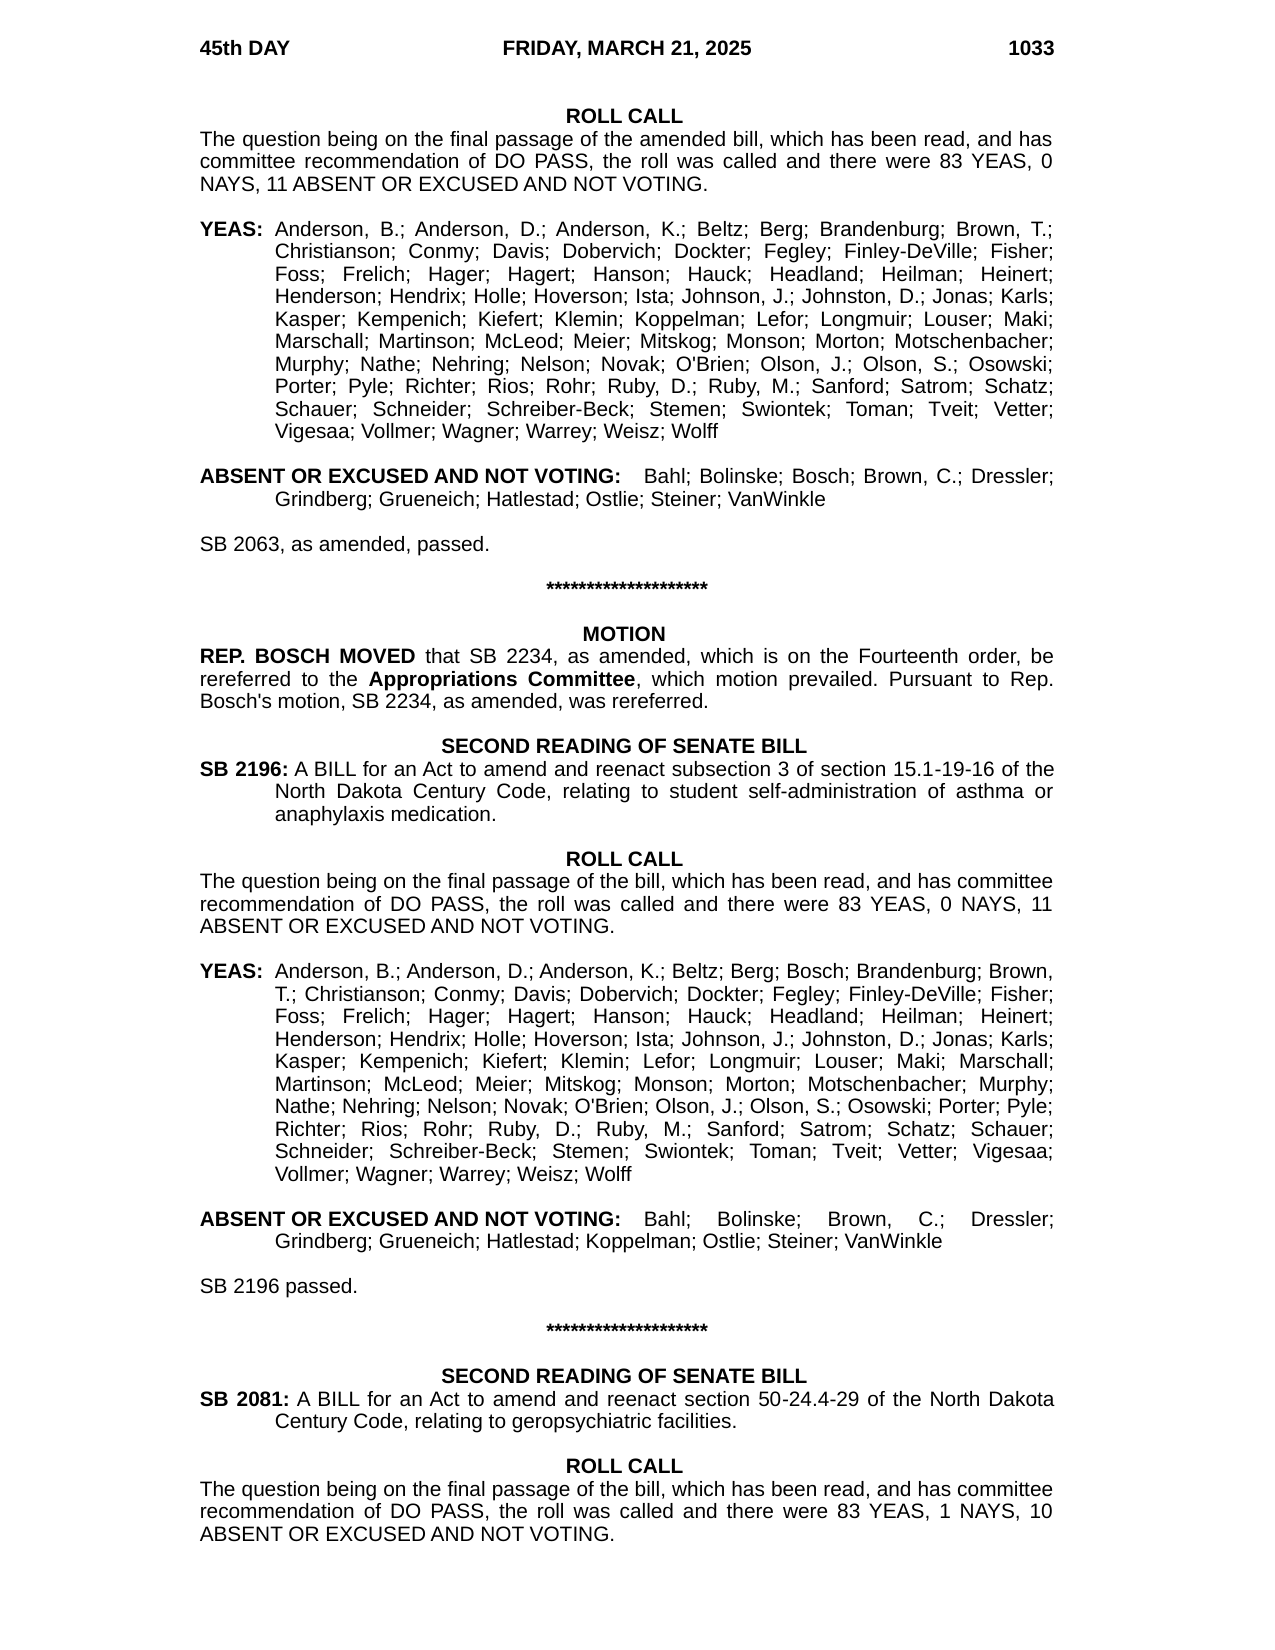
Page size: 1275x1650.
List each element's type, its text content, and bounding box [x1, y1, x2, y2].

title YEAS: Anderson, B.; Anderson, D.; Anderson, K.; Beltz; Berg; Bosch; Brandenburg; Brown, T.; Christianson; Conmy; Davis; Dobervich; Dockter; Fegley; Finley-DeVille; Fisher; Foss; Frelich; Hager; Hagert; Hanson; Hauck; Headland; Heilman; Heinert; Henderson; Hendrix; Holle; Hoverson; Ista; Johnson, J.; Johnston, D.; Jonas; Karls; Kasper; Kempenich; Kiefert; Klemin; Lefor; Longmuir; Louser; Maki; Marschall; Martinson; McLeod; Meier; Mitskog; Monson; Morton; Motschenbacher; Murphy; Nathe; Nehring; Nelson; Novak; O'Brien; Olson, J.; Olson, S.; Osowski; Porter; Pyle; Richter; Rios; Rohr; Ruby, D.; Ruby, M.; Sanford; Satrom; Schatz; Schauer; Schneider; Schreiber-Beck; Stemen; Swiontek; Toman; Tveit; Vetter; Vigesaa; Vollmer; Wagner; Warrey; Weisz; Wolff [199, 961, 1054, 1186]
text SB 2196 passed. [199, 1276, 1054, 1298]
text SB 2063, as amended, passed. [199, 533, 1054, 556]
title YEAS: Anderson, B.; Anderson, D.; Anderson, K.; Beltz; Berg; Brandenburg; Brown, T.; Christianson; Conmy; Davis; Dobervich; Dockter; Fegley; Finley-DeVille; Fisher; Foss; Frelich; Hager; Hagert; Hanson; Hauck; Headland; Heilman; Heinert; Henderson; Hendrix; Holle; Hoverson; Ista; Johnson, J.; Johnston, D.; Jonas; Karls; Kasper; Kempenich; Kiefert; Klemin; Koppelman; Lefor; Longmuir; Louser; Maki; Marschall; Martinson; McLeod; Meier; Mitskog; Monson; Morton; Motschenbacher; Murphy; Nathe; Nehring; Nelson; Novak; O'Brien; Olson, J.; Olson, S.; Osowski; Porter; Pyle; Richter; Rios; Rohr; Ruby, D.; Ruby, M.; Sanford; Satrom; Schatz; Schauer; Schneider; Schreiber-Beck; Stemen; Swiontek; Toman; Tveit; Vetter; Vigesaa; Vollmer; Wagner; Warrey; Weisz; Wolff [199, 218, 1054, 443]
text ******************** [199, 1321, 1054, 1343]
text REP. BOSCH MOVED that SB 2234, as amended, which is on the Fourteenth order, be rereferred to the Appropriations Committee, which motion prevailed. Pursuant to Rep. Bosch's motion, SB 2234, as amended, was rereferred. [199, 646, 1054, 713]
title ABSENT OR EXCUSED AND NOT VOTING: Bahl; Bolinske; Brown, C.; Dressler; Grindberg; Grueneich; Hatlestad; Koppelman; Ostlie; Steiner; VanWinkle [199, 1208, 1054, 1253]
text ROLL CALL [199, 106, 1054, 128]
text [0, 0, 118, 66]
text SECOND READING OF SENATE BILL [199, 736, 1054, 758]
text ROLL CALL [199, 848, 1054, 871]
text The question being on the final passage of the bill, which has been read, and has committee recommendation of DO PASS, the roll was called and there were 83 YEAS, 0 NAYS, 11 ABSENT OR EXCUSED AND NOT VOTING. [199, 871, 1054, 938]
text MOTION [199, 623, 1054, 646]
title SB 2196: A BILL for an Act to amend and reenact subsection 3 of section 15.1‑19‑16 of the North Dakota Century Code, relating to student self-administration of asthma or anaphylaxis medication. [199, 758, 1054, 826]
text ROLL CALL [199, 1456, 1054, 1478]
title ABSENT OR EXCUSED AND NOT VOTING: Bahl; Bolinske; Bosch; Brown, C.; Dressler; Grindberg; Grueneich; Hatlestad; Ostlie; Steiner; VanWinkle [199, 466, 1054, 511]
text The question being on the final passage of the amended bill, which has been read, and has committee recommendation of DO PASS, the roll was called and there were 83 YEAS, 0 NAYS, 11 ABSENT OR EXCUSED AND NOT VOTING. [199, 128, 1054, 196]
text The question being on the final passage of the bill, which has been read, and has committee recommendation of DO PASS, the roll was called and there were 83 YEAS, 1 NAYS, 10 ABSENT OR EXCUSED AND NOT VOTING. [199, 1478, 1054, 1546]
text ******************** [199, 578, 1054, 601]
text SECOND READING OF SENATE BILL [199, 1366, 1054, 1388]
subtitle Page 1033 [9, 9, 109, 57]
title SB 2081: A BILL for an Act to amend and reenact section 50‑24.4‑29 of the North Dakota Century Code, relating to geropsychiatric facilities. [199, 1388, 1054, 1433]
